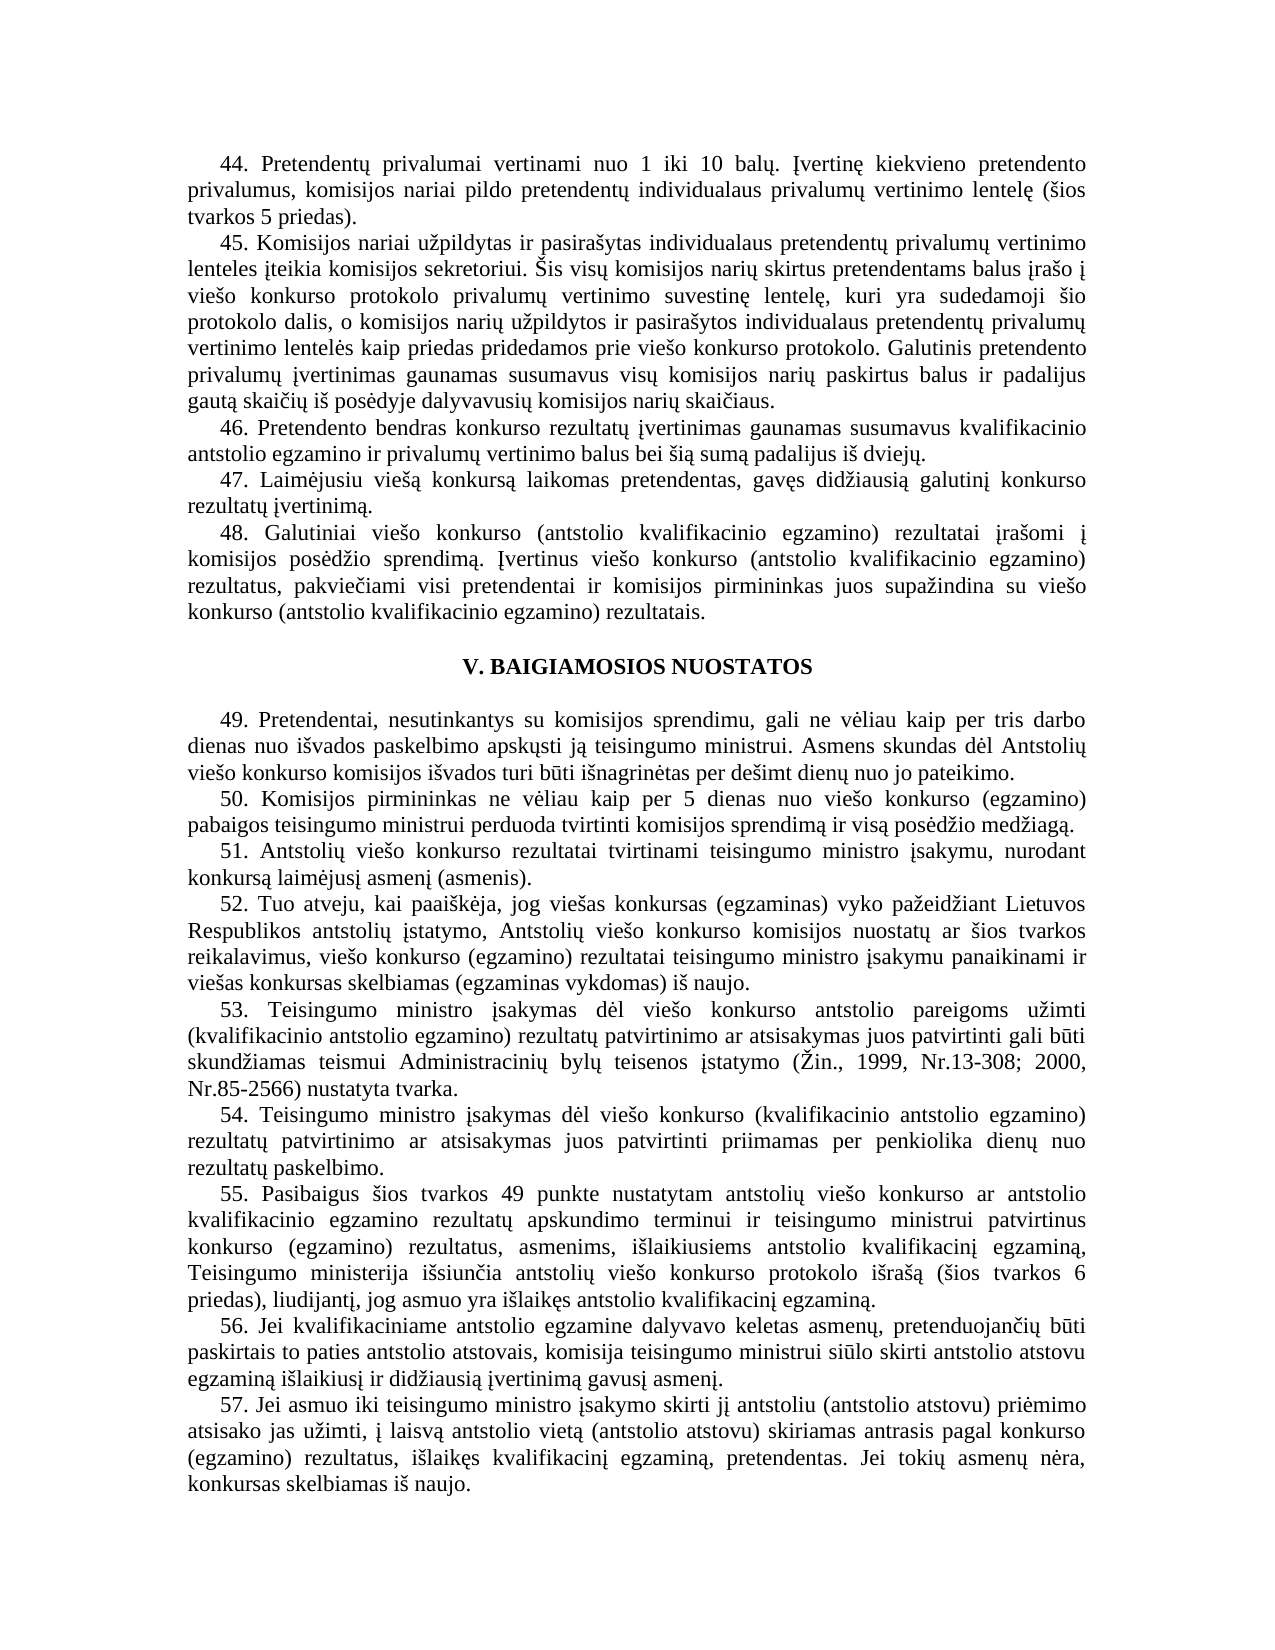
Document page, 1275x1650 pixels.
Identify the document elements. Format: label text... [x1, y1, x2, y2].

text 49. Pretendentai, nesutinkantys su komisijos sprendimu, gali ne vėliau kaip per tris darbo dienas nuo išvados paskelbimo apskųsti ją teisingumo ministrui. Asmens skundas dėl Antstolių viešo konkurso komisijos išvados turi būti išnagrinėtas per dešimt dienų nuo jo pateikimo. [187, 706, 1087, 785]
text 57. Jei asmuo iki teisingumo ministro įsakymo skirti jį antstoliu (antstolio atstovu) priėmimo atsisako jas užimti, į laisvą antstolio vietą (antstolio atstovu) skiriamas antrasis pagal konkurso (egzamino) rezultatus, išlaikęs kvalifikacinį egzaminą, pretendentas. Jei tokių asmenų nėra, konkursas skelbiamas iš naujo. [187, 1391, 1087, 1496]
text 46. Pretendento bendras konkurso rezultatų įvertinimas gaunamas susumavus kvalifikacinio antstolio egzamino ir privalumų vertinimo balus bei šią sumą padalijus iš dviejų. [187, 413, 1087, 466]
text 54. Teisingumo ministro įsakymas dėl viešo konkurso (kvalifikacinio antstolio egzamino) rezultatų patvirtinimo ar atsisakymas juos patvirtinti priimamas per penkiolika dienų nuo rezultatų paskelbimo. [187, 1101, 1087, 1180]
text 44. Pretendentų privalumai vertinami nuo 1 iki 10 balų. Įvertinę kiekvieno pretendento privalumus, komisijos nariai pildo pretendentų individualaus privalumų vertinimo lentelę (šios tvarkos 5 priedas). [187, 150, 1087, 229]
text 48. Galutiniai viešo konkurso (antstolio kvalifikacinio egzamino) rezultatai įrašomi į komisijos posėdžio sprendimą. Įvertinus viešo konkurso (antstolio kvalifikacinio egzamino) rezultatus, pakviečiami visi pretendentai ir komisijos pirmininkas juos supažindina su viešo konkurso (antstolio kvalifikacinio egzamino) rezultatais. [187, 519, 1087, 624]
text 51. Antstolių viešo konkurso rezultatai tvirtinami teisingumo ministro įsakymu, nurodant konkursą laimėjusį asmenį (asmenis). [187, 838, 1087, 890]
text 47. Laimėjusiu viešą konkursą laikomas pretendentas, gavęs didžiausią galutinį konkurso rezultatų įvertinimą. [187, 466, 1087, 519]
text 52. Tuo atveju, kai paaiškėja, jog viešas konkursas (egzaminas) vyko pažeidžiant Lietuvos Respublikos antstolių įstatymo, Antstolių viešo konkurso komisijos nuostatų ar šios tvarkos reikalavimus, viešo konkurso (egzamino) rezultatai teisingumo ministro įsakymu panaikinami ir viešas konkursas skelbiamas (egzaminas vykdomas) iš naujo. [187, 890, 1087, 996]
text 55. Pasibaigus šios tvarkos 49 punkte nustatytam antstolių viešo konkurso ar antstolio kvalifikacinio egzamino rezultatų apskundimo terminui ir teisingumo ministrui patvirtinus konkurso (egzamino) rezultatus, asmenims, išlaikiusiems antstolio kvalifikacinį egzaminą, Teisingumo ministerija išsiunčia antstolių viešo konkurso protokolo išrašą (šios tvarkos 6 priedas), liudijantį, jog asmuo yra išlaikęs antstolio kvalifikacinį egzaminą. [187, 1180, 1087, 1312]
text 56. Jei kvalifikaciniame antstolio egzamine dalyvavo keletas asmenų, pretenduojančių būti paskirtais to paties antstolio atstovais, komisija teisingumo ministrui siūlo skirti antstolio atstovu egzaminą išlaikiusį ir didžiausią įvertinimą gavusį asmenį. [187, 1312, 1087, 1391]
text 53. Teisingumo ministro įsakymas dėl viešo konkurso antstolio pareigoms užimti (kvalifikacinio antstolio egzamino) rezultatų patvirtinimo ar atsisakymas juos patvirtinti gali būti skundžiamas teismui Administracinių bylų teisenos įstatymo (Žin., 1999, Nr.13-308; 2000, Nr.85-2566) nustatyta tvarka. [187, 996, 1087, 1101]
text 45. Komisijos nariai užpildytas ir pasirašytas individualaus pretendentų privalumų vertinimo lenteles įteikia komisijos sekretoriui. Šis visų komisijos narių skirtus pretendentams balus įrašo į viešo konkurso protokolo privalumų vertinimo suvestinę lentelę, kuri yra sudedamoji šio protokolo dalis, o komisijos narių užpildytos ir pasirašytos individualaus pretendentų privalumų vertinimo lentelės kaip priedas pridedamos prie viešo konkurso protokolo. Galutinis pretendento privalumų įvertinimas gaunamas susumavus visų komisijos narių paskirtus balus ir padalijus gautą skaičių iš posėdyje dalyvavusių komisijos narių skaičiaus. [187, 229, 1087, 413]
text 50. Komisijos pirmininkas ne vėliau kaip per 5 dienas nuo viešo konkurso (egzamino) pabaigos teisingumo ministrui perduoda tvirtinti komisijos sprendimą ir visą posėdžio medžiagą. [187, 785, 1087, 838]
text V. BAIGIAMOSIOS NUOSTATOS [187, 653, 1087, 679]
